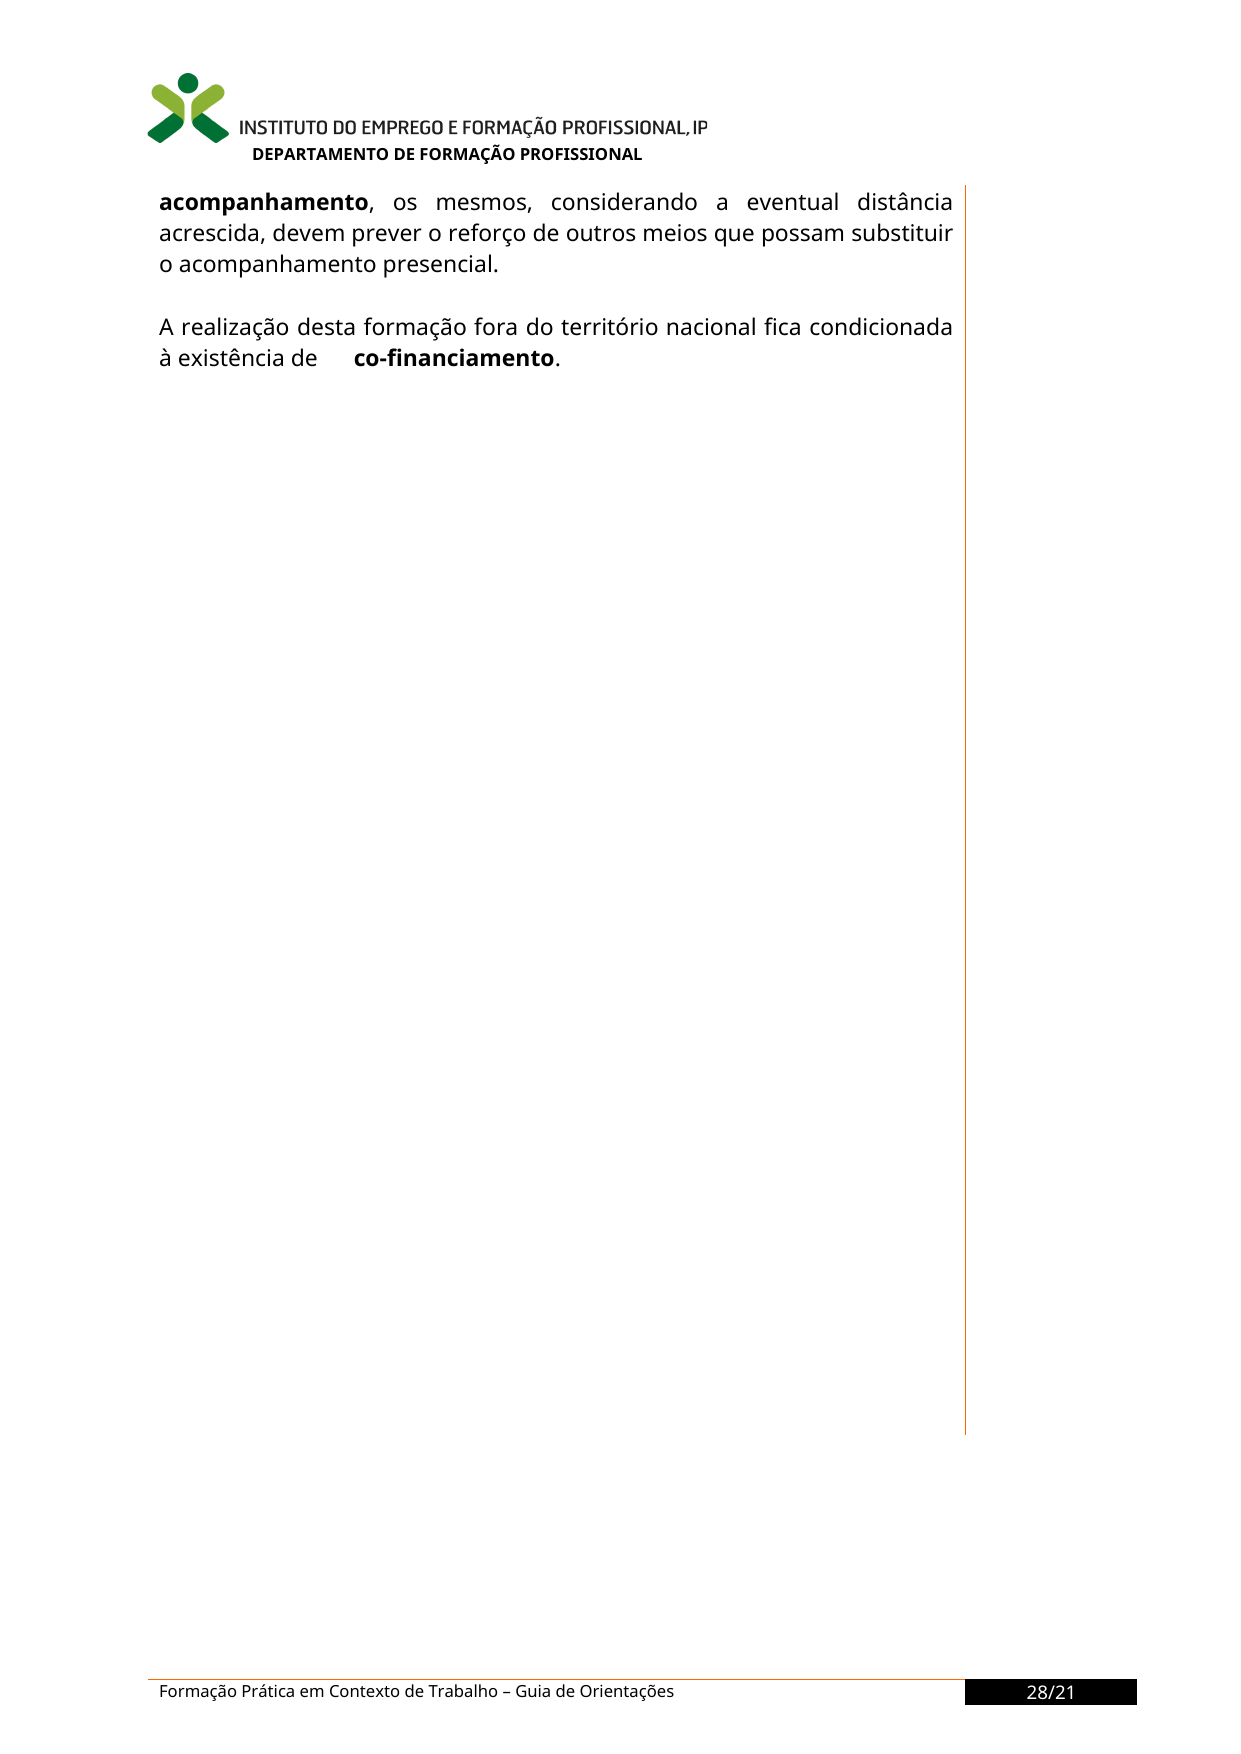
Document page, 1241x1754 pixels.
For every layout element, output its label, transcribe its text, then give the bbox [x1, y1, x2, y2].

table_header [966, 185, 1137, 1435]
table_header acompanhamento, os mesmos, considerando a eventual distância acrescida, devem prever o reforço de outros meios que possam substituir o acompanhamento presencial. A realização desta formação fora do território nacional fica condicionada à existência de co-financiamento. [148, 185, 965, 1435]
